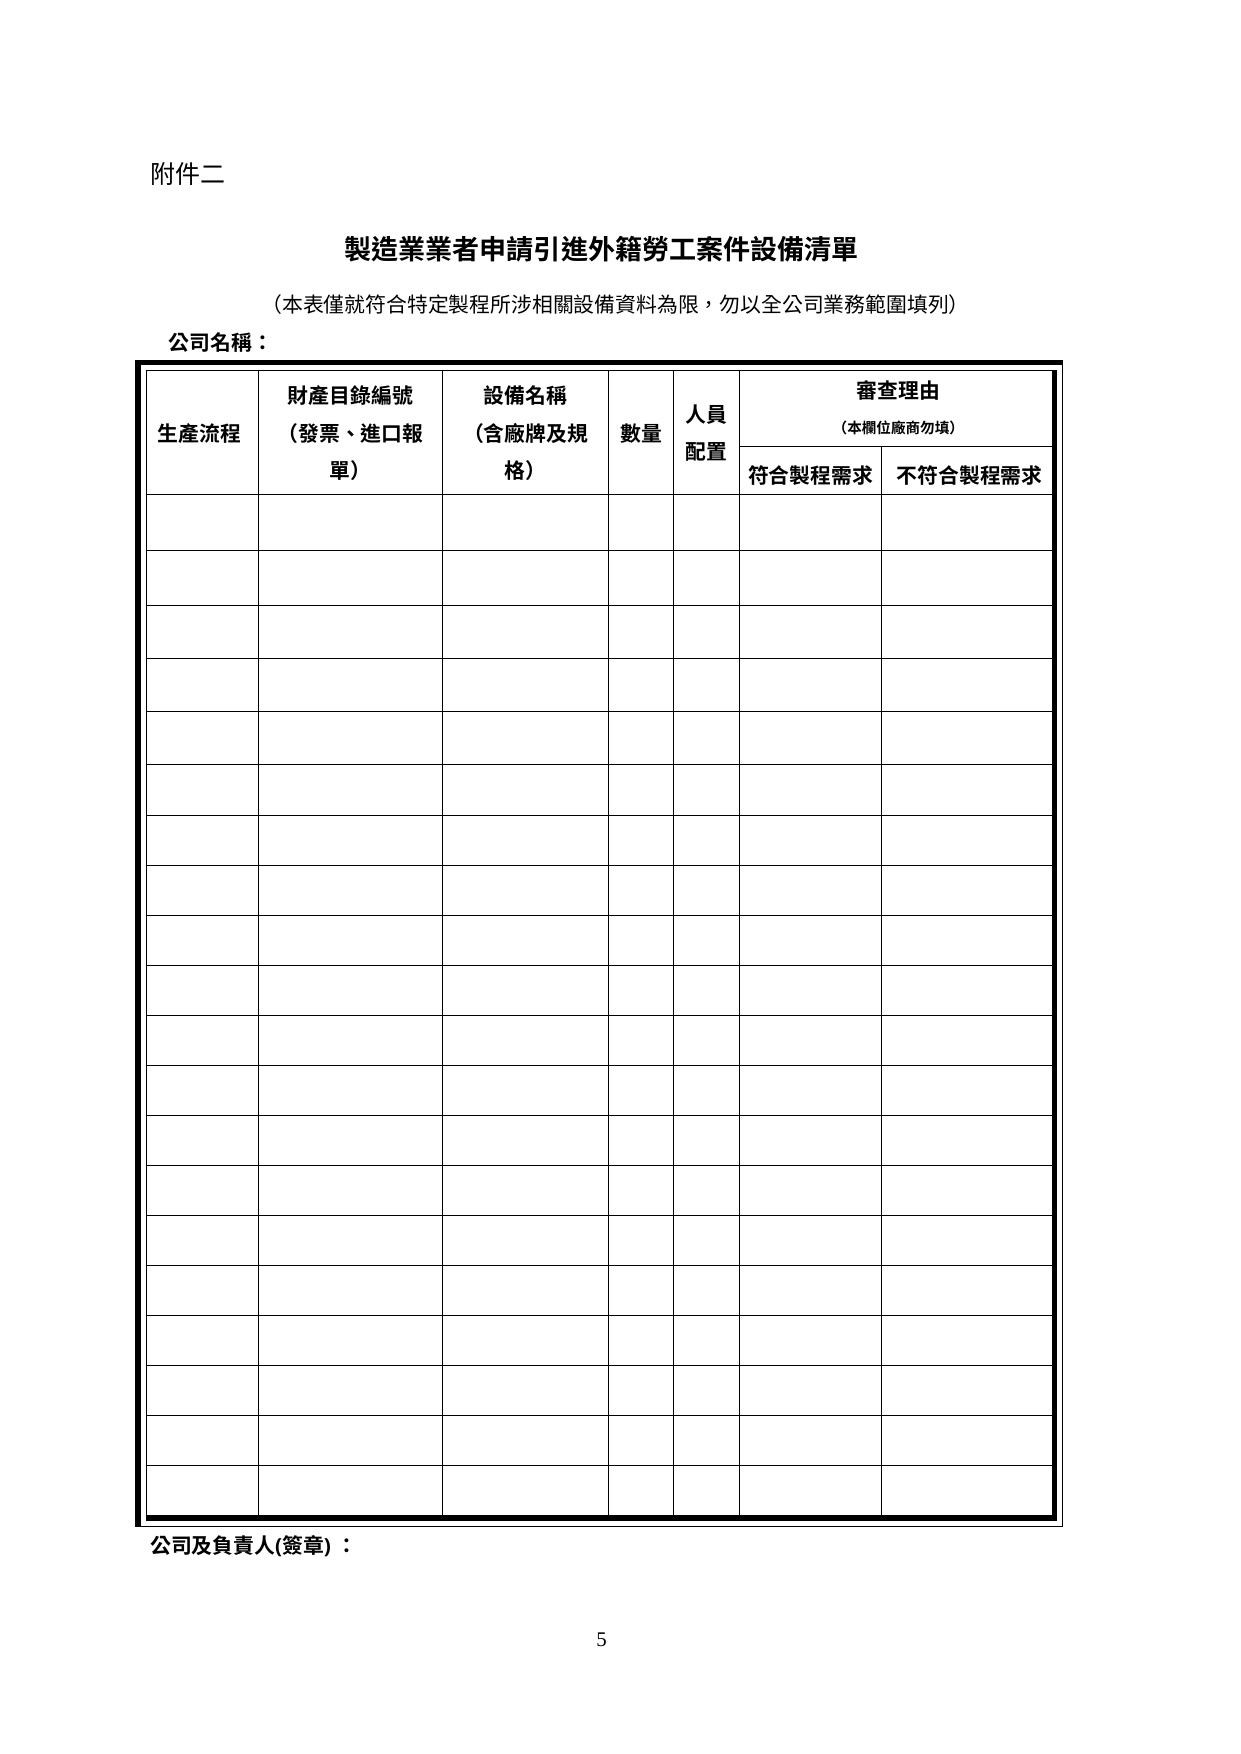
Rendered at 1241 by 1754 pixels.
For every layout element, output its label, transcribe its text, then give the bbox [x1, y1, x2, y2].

table_cell [674, 1166, 739, 1215]
table_cell [609, 606, 673, 658]
table_cell [609, 1116, 673, 1165]
table_cell [609, 1216, 673, 1265]
table_cell [609, 916, 673, 965]
table_cell [259, 1366, 442, 1415]
table_cell [147, 1216, 258, 1265]
table_cell [740, 1166, 881, 1215]
table_cell [740, 1066, 881, 1115]
table_header 財產目錄編號 （發票、進口報單） [259, 371, 442, 493]
table_cell [147, 712, 258, 764]
table_cell [259, 916, 442, 965]
table_cell [882, 1366, 1052, 1415]
table_cell [674, 1066, 739, 1115]
table_cell [443, 712, 608, 764]
text 附件二 [150, 155, 1053, 191]
table_cell [147, 1016, 258, 1065]
table_header [258, 365, 442, 370]
table_cell [443, 1016, 608, 1065]
table_cell [882, 866, 1052, 915]
table_cell [141, 915, 146, 965]
table_cell [443, 659, 608, 711]
table_cell [141, 658, 146, 711]
table_cell [674, 1316, 739, 1365]
table_cell [259, 1466, 442, 1515]
table_cell [740, 551, 881, 604]
table_cell [609, 1266, 673, 1315]
table_cell [259, 866, 442, 915]
table_cell [674, 712, 739, 764]
table_cell [147, 816, 258, 865]
table_cell [882, 765, 1052, 815]
text 公司及負責人(簽章) ： [150, 1527, 1053, 1563]
table_cell [141, 1265, 146, 1315]
table_cell [259, 1166, 442, 1215]
table_cell [259, 1216, 442, 1265]
table_cell [882, 1116, 1052, 1165]
table_cell [141, 815, 146, 865]
table_cell [609, 1416, 673, 1465]
table_cell [147, 1366, 258, 1415]
table_cell [674, 551, 739, 604]
table_cell [147, 1166, 258, 1215]
table_cell [147, 659, 258, 711]
table_cell [674, 606, 739, 658]
table_cell [609, 1016, 673, 1065]
table_cell [259, 966, 442, 1015]
table_cell [147, 866, 258, 915]
table_cell [147, 1266, 258, 1315]
table_cell [141, 965, 146, 1015]
table_cell [147, 1416, 258, 1465]
table_cell [882, 1066, 1052, 1115]
table_cell [609, 1366, 673, 1415]
table_cell [443, 1166, 608, 1215]
table_cell [443, 1066, 608, 1115]
table_cell [609, 712, 673, 764]
table_cell [674, 659, 739, 711]
table_cell [141, 865, 146, 915]
table_header [609, 365, 674, 370]
table_header [739, 365, 1057, 370]
table_cell [740, 966, 881, 1015]
table_cell [147, 1116, 258, 1165]
table_cell [443, 765, 608, 815]
table_cell [259, 551, 442, 604]
table_cell [740, 866, 881, 915]
table_cell [882, 606, 1052, 658]
table_cell [443, 1316, 608, 1365]
table_cell [740, 1316, 881, 1365]
table_cell [259, 495, 442, 550]
table_header 審查理由 （本欄位廠商勿填） [740, 371, 1052, 446]
table_cell [147, 765, 258, 815]
table_cell [674, 765, 739, 815]
table_cell [882, 495, 1052, 550]
table_cell [147, 606, 258, 658]
table_cell [674, 916, 739, 965]
table_cell [882, 551, 1052, 604]
table_cell [259, 606, 442, 658]
table_cell [259, 765, 442, 815]
table_cell [443, 866, 608, 915]
table_cell [147, 1066, 258, 1115]
table_cell [147, 551, 258, 604]
table_cell [882, 966, 1052, 1015]
table_cell [882, 1166, 1052, 1215]
table_cell [674, 1266, 739, 1315]
table_cell [740, 1016, 881, 1065]
table_cell [443, 495, 608, 550]
table_cell [609, 1316, 673, 1365]
table_cell [882, 1216, 1052, 1265]
table_cell [674, 1416, 739, 1465]
table_cell [259, 816, 442, 865]
table_cell [674, 1116, 739, 1165]
table_cell [740, 816, 881, 865]
table_cell 符合製程需求 [740, 447, 881, 493]
table_header [674, 365, 739, 370]
table_cell [740, 1216, 881, 1265]
table_cell [443, 1366, 608, 1415]
table_cell [740, 606, 881, 658]
table_cell [259, 1066, 442, 1115]
table_cell [674, 1466, 739, 1515]
table_cell [882, 816, 1052, 865]
table_cell [141, 1315, 146, 1365]
table_cell [740, 765, 881, 815]
table_cell [443, 1216, 608, 1265]
table_cell [259, 712, 442, 764]
table_cell [609, 495, 673, 550]
table_cell [141, 1165, 146, 1215]
table_cell [882, 659, 1052, 711]
table_header 人員配置 [674, 371, 739, 493]
table_cell [141, 605, 146, 658]
table_cell [609, 866, 673, 915]
text 製造業業者申請引進外籍勞工案件設備清單 [150, 210, 1053, 285]
text （本表僅就符合特定製程所涉相關設備資料為限，勿以全公司業務範圍填列） [150, 285, 1018, 322]
table_cell [882, 1266, 1052, 1315]
table_cell [674, 495, 739, 550]
table_cell [259, 1016, 442, 1065]
table_cell 不符合製程需求 [882, 447, 1052, 493]
table_header 數量 [609, 371, 673, 493]
table_cell [259, 1266, 442, 1315]
table_cell [882, 1016, 1052, 1065]
table_cell [443, 1416, 608, 1465]
table_cell [609, 551, 673, 604]
table_cell [147, 1316, 258, 1365]
table_cell [674, 1216, 739, 1265]
table_cell [882, 1466, 1052, 1515]
table_cell [141, 1415, 146, 1465]
table_cell [443, 1266, 608, 1315]
table_cell [674, 966, 739, 1015]
table_cell [674, 1016, 739, 1065]
table_cell [609, 1066, 673, 1115]
table_cell [740, 659, 881, 711]
table_cell [141, 1115, 146, 1165]
table_cell [740, 1466, 881, 1515]
table_cell [740, 1416, 881, 1465]
table_cell [674, 816, 739, 865]
table_cell [443, 1116, 608, 1165]
table_cell [674, 866, 739, 915]
table_cell [141, 550, 146, 604]
table_cell [609, 659, 673, 711]
table_cell [141, 711, 146, 764]
table_cell [443, 966, 608, 1015]
table_cell [141, 1065, 146, 1115]
table_header [442, 365, 608, 370]
table_cell [141, 1365, 146, 1415]
table_cell [141, 1215, 146, 1265]
table_cell [609, 1166, 673, 1215]
table_cell [740, 1366, 881, 1415]
table_cell [740, 1116, 881, 1165]
table_cell [609, 966, 673, 1015]
table_cell [259, 659, 442, 711]
table_cell [609, 765, 673, 815]
text 公司名稱： [150, 322, 1053, 360]
table_cell [147, 916, 258, 965]
table_cell [259, 1116, 442, 1165]
table_cell [674, 1366, 739, 1415]
table_cell [259, 1316, 442, 1365]
table_cell [609, 816, 673, 865]
table_cell [443, 816, 608, 865]
table_cell [882, 1416, 1052, 1465]
table_header 生產流程 [141, 365, 258, 493]
table_cell [740, 495, 881, 550]
table_cell [443, 551, 608, 604]
table_cell [147, 1466, 258, 1515]
table_cell [147, 495, 258, 550]
table_cell [882, 712, 1052, 764]
table_cell [259, 1416, 442, 1465]
table_cell [443, 606, 608, 658]
table_cell [141, 1465, 146, 1515]
table_cell [740, 1266, 881, 1315]
table_cell [443, 1466, 608, 1515]
table_cell [141, 494, 146, 550]
table_cell [147, 966, 258, 1015]
table_cell [740, 916, 881, 965]
table_cell [609, 1466, 673, 1515]
table_cell [882, 916, 1052, 965]
table_header 設備名稱 （含廠牌及規格） [443, 371, 608, 493]
table_cell [882, 1316, 1052, 1365]
table_cell [141, 764, 146, 815]
table_cell [141, 1015, 146, 1065]
table_cell [740, 712, 881, 764]
table_cell [443, 916, 608, 965]
